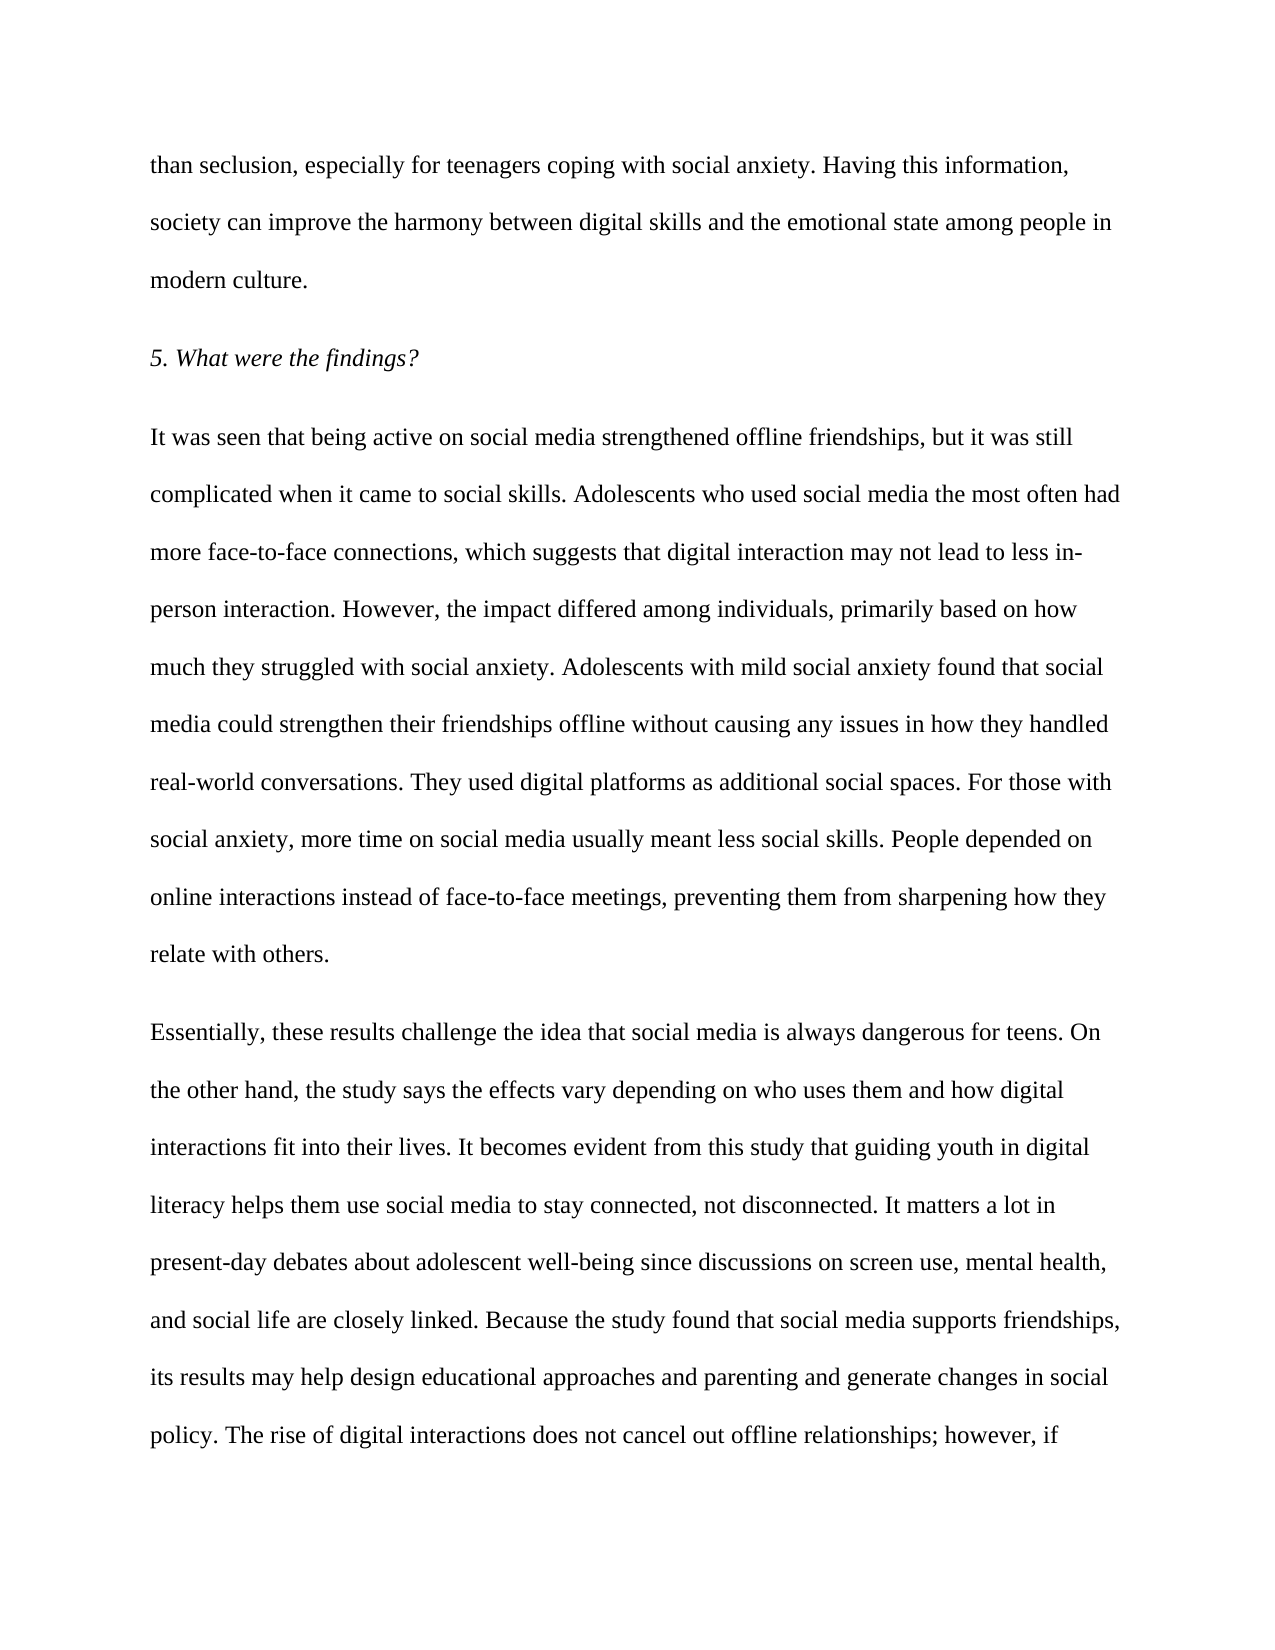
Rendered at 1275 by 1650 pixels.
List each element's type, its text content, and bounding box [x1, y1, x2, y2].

text 5. What were the findings? [150, 343, 1125, 372]
text Essentially, these results challenge the idea that social media is always dangerous for teens. On the other hand, the study says the effects vary depending on who uses them and how digital interactions fit into their lives. It becomes evident from this study that guiding youth in digital literacy helps them use social media to stay connected, not disconnected. It matters a lot in present-day debates about adolescent well-being since discussions on screen use, mental health, and social life are closely linked. Because the study found that social media supports friendships, its results may help design educational approaches and parenting and generate changes in social policy. The rise of digital interactions does not cancel out offline relationships; however, if [150, 1017, 1125, 1449]
text than seclusion, especially for teenagers coping with social anxiety. Having this information, society can improve the harmony between digital skills and the emotional state among people in modern culture. [150, 150, 1125, 294]
text It was seen that being active on social media strengthened offline friendships, but it was still complicated when it came to social skills. Adolescents who used social media the most often had more face-to-face connections, which suggests that digital interaction may not lead to less in-person interaction. However, the impact differed among individuals, primarily based on how much they struggled with social anxiety. Adolescents with mild social anxiety found that social media could strengthen their friendships offline without causing any issues in how they handled real-world conversations. They used digital platforms as additional social spaces. For those with social anxiety, more time on social media usually meant less social skills. People depended on online interactions instead of face-to-face meetings, preventing them from sharpening how they relate with others. [150, 422, 1125, 968]
